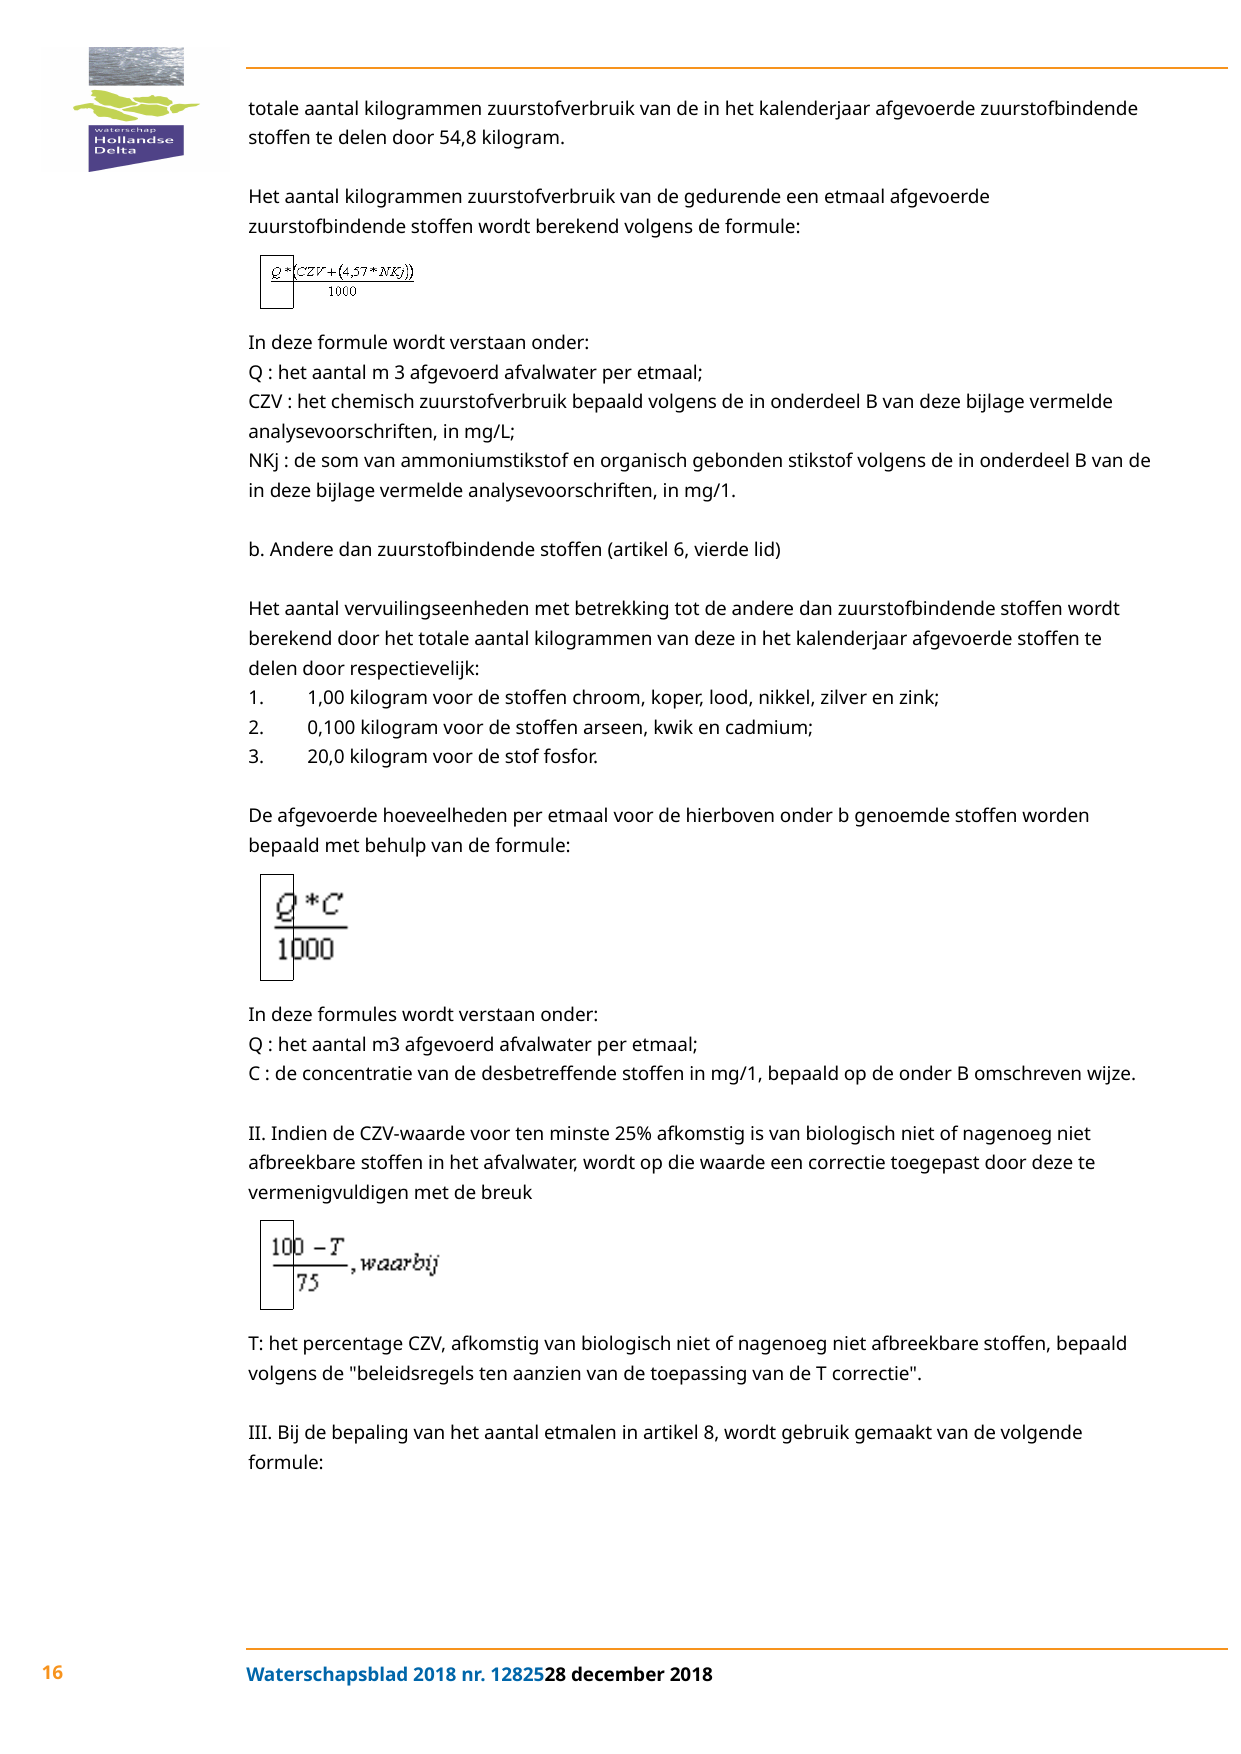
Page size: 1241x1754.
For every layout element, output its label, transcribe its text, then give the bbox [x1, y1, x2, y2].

list 1,00 kilogram voor de stoffen chroom, koper, lood, nikkel, zilver en zink; [248, 684, 1152, 710]
text III. Bij de bepaling van het aantal etmalen in artikel 8, wordt gebruik gemaakt van de volgende formule: [248, 1419, 1152, 1474]
text totale aantal kilogrammen zuurstofverbruik van de in het kalenderjaar afgevoerde zuurstofbindende stoffen te delen door 54,8 kilogram. [248, 95, 1152, 150]
picture [268, 1229, 447, 1301]
text C : de concentratie van de desbetreffende stoffen in mg/1, bepaald op de onder B omschreven wijze. [248, 1061, 1152, 1086]
picture [268, 882, 358, 972]
text T: het percentage CZV, afkomstig van biologisch niet of nagenoeg niet afbreekbare stoffen, bepaald volgens de "beleidsregels ten aanzien van de toepassing van de T­ correctie". [248, 1331, 1152, 1386]
picture [41, 47, 231, 172]
list 0,100 kilogram voor de stoffen arseen, kwik en cadmium; [248, 714, 1152, 739]
picture [268, 263, 417, 299]
text In deze formules wordt verstaan onder: [248, 1001, 1152, 1027]
text In deze formule wordt verstaan onder: [248, 329, 1152, 355]
text Het aantal kilogrammen zuurstofverbruik van de gedurende een etmaal afgevoerde zuurstofbindende stoffen wordt berekend volgens de formule: [248, 183, 1152, 239]
text Q : het aantal m 3 afgevoerd afvalwater per etmaal; [248, 359, 1152, 384]
text b. Andere dan zuurstofbindende stoffen (artikel 6, vierde lid) [248, 536, 1152, 562]
text NKj : de som van ammoniumstikstof en organisch gebonden stikstof volgens de in onderdeel B van de in deze bijlage vermelde analysevoorschriften, in mg/1. [248, 448, 1152, 503]
text II. Indien de CZV-waarde voor ten minste 25% afkomstig is van biologisch niet of nagenoeg niet afbreekbare stoffen in het afvalwater, wordt op die waarde een correctie toegepast door deze te vermenigvuldigen met de breuk [248, 1120, 1152, 1205]
text De afgevoerde hoeveelheden per etmaal voor de hierboven onder b genoemde stoffen worden bepaald met behulp van de formule: [248, 803, 1152, 858]
text CZV : het chemisch zuurstofverbruik bepaald volgens de in onderdeel B van deze bijlage vermelde analysevoorschriften, in mg/L; [248, 388, 1152, 444]
list 20,0 kilogram voor de stof fosfor. [248, 743, 1152, 769]
text Het aantal vervuilingseenheden met betrekking tot de andere dan zuurstofbindende stoffen wordt berekend door het totale aantal kilogrammen van deze in het kalenderjaar afgevoerde stoffen te delen door respectievelijk: [248, 596, 1152, 680]
text Q : het aantal m3 afgevoerd afvalwater per etmaal; [248, 1031, 1152, 1057]
